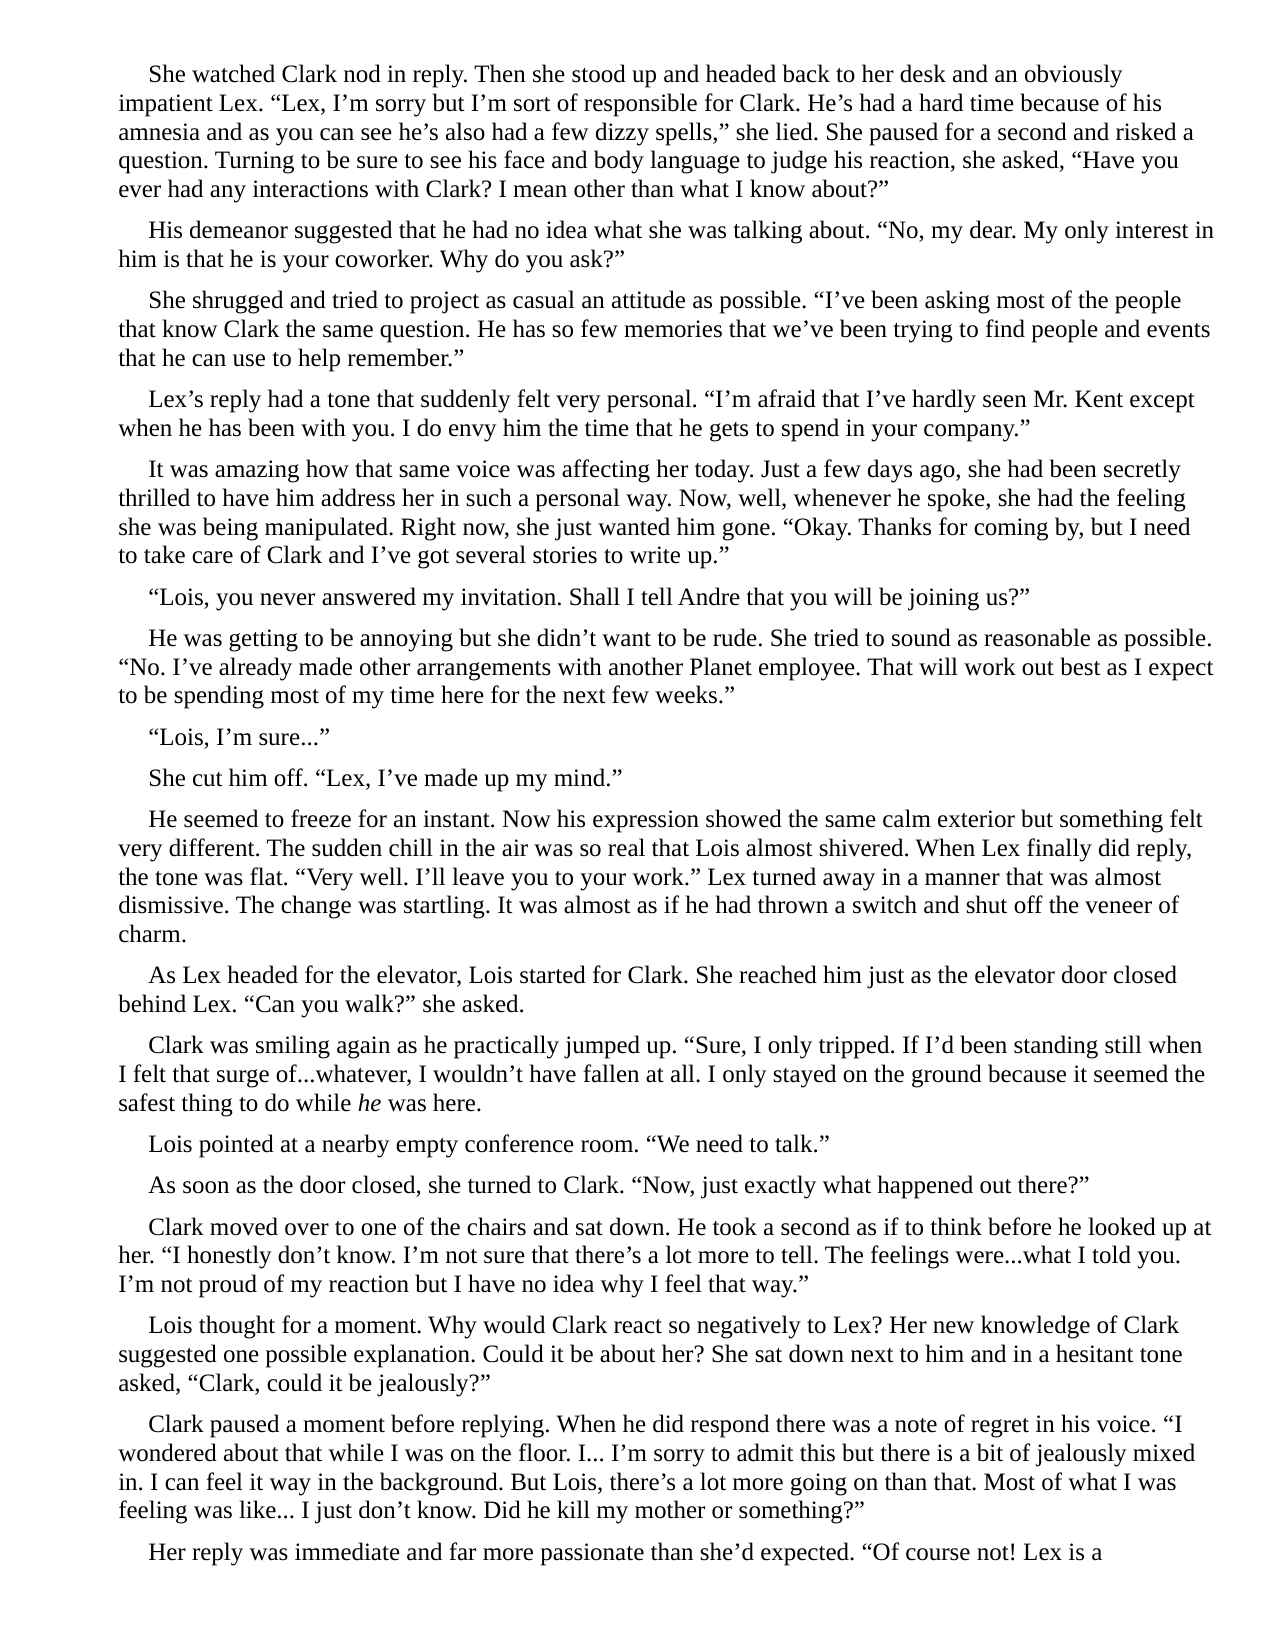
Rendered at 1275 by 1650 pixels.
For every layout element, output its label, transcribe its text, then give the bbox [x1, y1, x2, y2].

text Clark moved over to one of the chairs and sat down. He took a second as if to think before he looked up at her. “I honestly don’t know. I’m not sure that there’s a lot more to tell. The feelings were...what I told you. I’m not proud of my reaction but I have no idea why I feel that way.” [118, 1212, 1216, 1298]
text It was amazing how that same voice was affecting her today. Just a few days ago, she had been secretly thrilled to have him address her in such a personal way. Now, well, whenever he spoke, she had the feeling she was being manipulated. Right now, she just wanted him gone. “Okay. Thanks for coming by, but I need to take care of Clark and I’ve got several stories to write up.” [118, 454, 1216, 569]
text Lois thought for a moment. Why would Clark react so negatively to Lex? Her new knowledge of Clark suggested one possible explanation. Could it be about her? She sat down next to him and in a hesitant tone asked, “Clark, could it be jealously?” [118, 1310, 1216, 1397]
text He seemed to freeze for an instant. Now his expression showed the same calm exterior but something felt very different. The sudden chill in the air was so real that Lois almost shivered. When Lex finally did reply, the tone was flat. “Very well. I’ll leave you to your work.” Lex turned away in a manner that was almost dismissive. The change was startling. It was almost as if he had thrown a switch and shut off the veneer of charm. [118, 804, 1216, 948]
text “Lois, I’m sure...” [118, 722, 1216, 750]
text As soon as the door closed, she turned to Clark. “Now, just exactly what happened out there?” [118, 1170, 1216, 1199]
text Lois pointed at a nearby empty conference room. “We need to talk.” [118, 1129, 1216, 1158]
text His demeanor suggested that he had no idea what she was talking about. “No, my dear. My only interest in him is that he is your coworker. Why do you ask?” [118, 215, 1216, 273]
text She watched Clark nod in reply. Then she stood up and headed back to her desk and an obviously impatient Lex. “Lex, I’m sorry but I’m sort of responsible for Clark. He’s had a hard time because of his amnesia and as you can see he’s also had a few dizzy spells,” she lied. She paused for a second and risked a question. Turning to be sure to see his face and body language to judge his reaction, she asked, “Have you ever had any interactions with Clark? I mean other than what I know about?” [118, 59, 1216, 203]
text Her reply was immediate and far more passionate than she’d expected. “Of course not! Lex is a [118, 1537, 1216, 1565]
text As Lex headed for the elevator, Lois started for Clark. She reached him just as the elevator door closed behind Lex. “Can you walk?” she asked. [118, 960, 1216, 1018]
text “Lois, you never answered my invitation. Shall I tell Andre that you will be joining us?” [118, 582, 1216, 610]
text Lex’s reply had a tone that suddenly felt very personal. “I’m afraid that I’ve hardly seen Mr. Kent except when he has been with you. I do envy him the time that he gets to spend in your company.” [118, 384, 1216, 442]
text She shrugged and tried to project as casual an attitude as possible. “I’ve been asking most of the people that know Clark the same question. He has so few memories that we’ve been trying to find people and events that he can use to help remember.” [118, 285, 1216, 372]
text She cut him off. “Lex, I’ve made up my mind.” [118, 763, 1216, 792]
text He was getting to be annoying but she didn’t want to be rude. She tried to sound as reasonable as possible. “No. I’ve already made other arrangements with another Planet employee. That will work out best as I expect to be spending most of my time here for the next few weeks.” [118, 623, 1216, 709]
text Clark was smiling again as he practically jumped up. “Sure, I only tripped. If I’d been standing still when I felt that surge of...whatever, I wouldn’t have fallen at all. I only stayed on the ground because it seemed the safest thing to do while he was here. [118, 1030, 1216, 1117]
text Clark paused a moment before replying. When he did respond there was a note of regret in his voice. “I wondered about that while I was on the floor. I... I’m sorry to admit this but there is a bit of jealously mixed in. I can feel it way in the background. But Lois, there’s a lot more going on than that. Most of what I was feeling was like... I just don’t know. Did he kill my mother or something?” [118, 1409, 1216, 1524]
